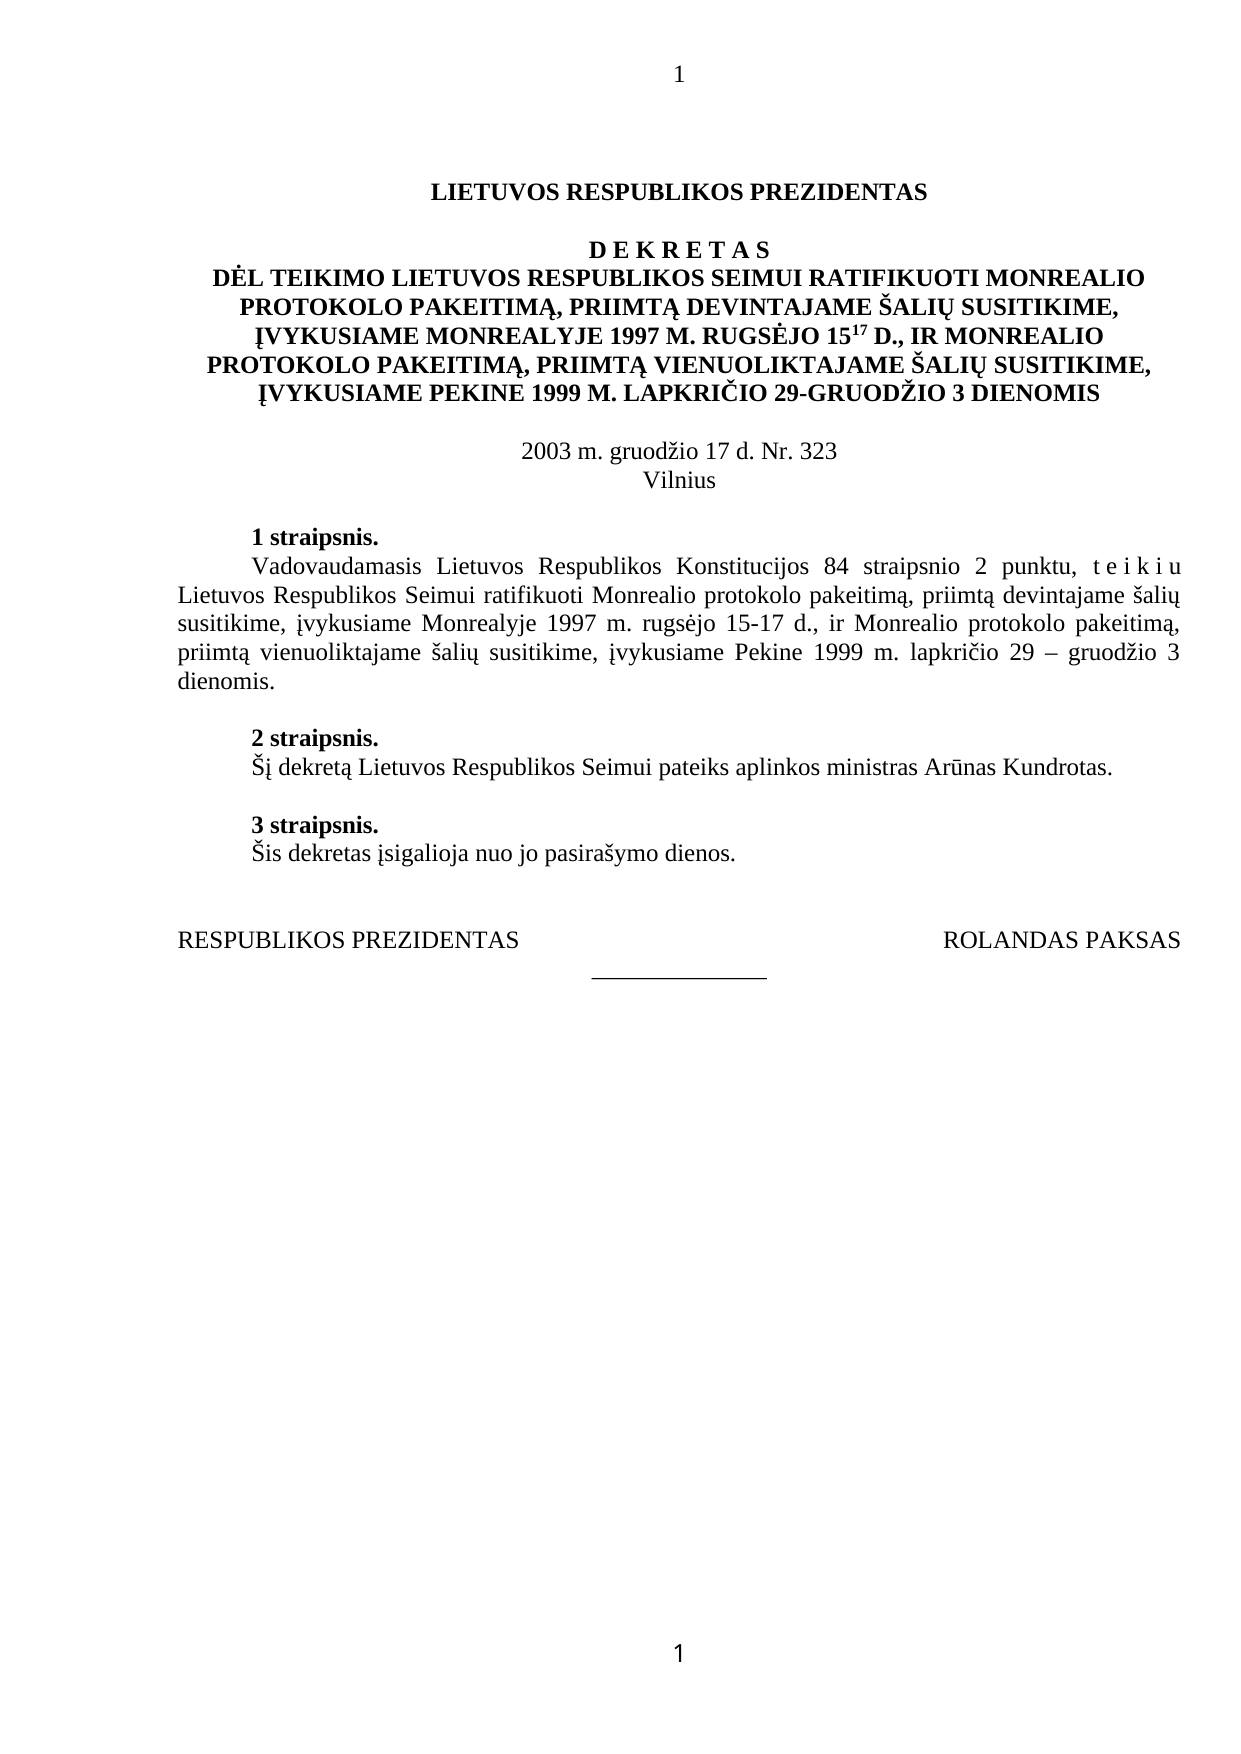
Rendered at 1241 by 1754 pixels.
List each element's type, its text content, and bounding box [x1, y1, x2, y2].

text RESPUBLIKOS PREZIDENTAS ROLANDAS PAKSAS [177, 925, 1181, 953]
text D E K R E T A S [177, 235, 1181, 263]
text 2003 m. gruodžio 17 d. Nr. 323 [177, 436, 1181, 465]
text Šį dekretą Lietuvos Respublikos Seimui pateiks aplinkos ministras Arūnas Kundrotas. [177, 752, 1181, 781]
text Šis dekretas įsigalioja nuo jo pasirašymo dienos. [177, 838, 1181, 867]
text DĖL TEIKIMO LIETUVOS RESPUBLIKOS SEIMUI RATIFIKUOTI MONREALIO PROTOKOLO PAKEITIMĄ, PRIIMTĄ DEVINTAJAME ŠALIŲ SUSITIKIME, ĮVYKUSIAME MONREALYJE 1997 M. RUGSĖJO 1517 D., IR MONREALIO PROTOKOLO PAKEITIMĄ, PRIIMTĄ VIENUOLIKTAJAME ŠALIŲ SUSITIKIME, ĮVYKUSIAME PEKINE 1999 M. LAPKRIČIO 29-GRUODŽIO 3 DIENOMIS [177, 263, 1181, 407]
text 3 straipsnis. [177, 810, 1181, 838]
text ______________ [177, 953, 1181, 982]
text Vadovaudamasis Lietuvos Respublikos Konstitucijos 84 straipsnio 2 punktu, teikiu Lietuvos Respublikos Seimui ratifikuoti Monrealio protokolo pakeitimą, priimtą devintajame šalių susitikime, įvykusiame Monrealyje 1997 m. rugsėjo 15-17 d., ir Monrealio protokolo pakeitimą, priimtą vienuoliktajame šalių susitikime, įvykusiame Pekine 1999 m. lapkričio 29 – gruodžio 3 dienomis. [177, 551, 1181, 695]
text 1 straipsnis. [177, 522, 1181, 551]
text 2 straipsnis. [177, 723, 1181, 752]
text Vilnius [177, 465, 1181, 493]
text LIETUVOS RESPUBLIKOS PREZIDENTAS [177, 177, 1181, 206]
